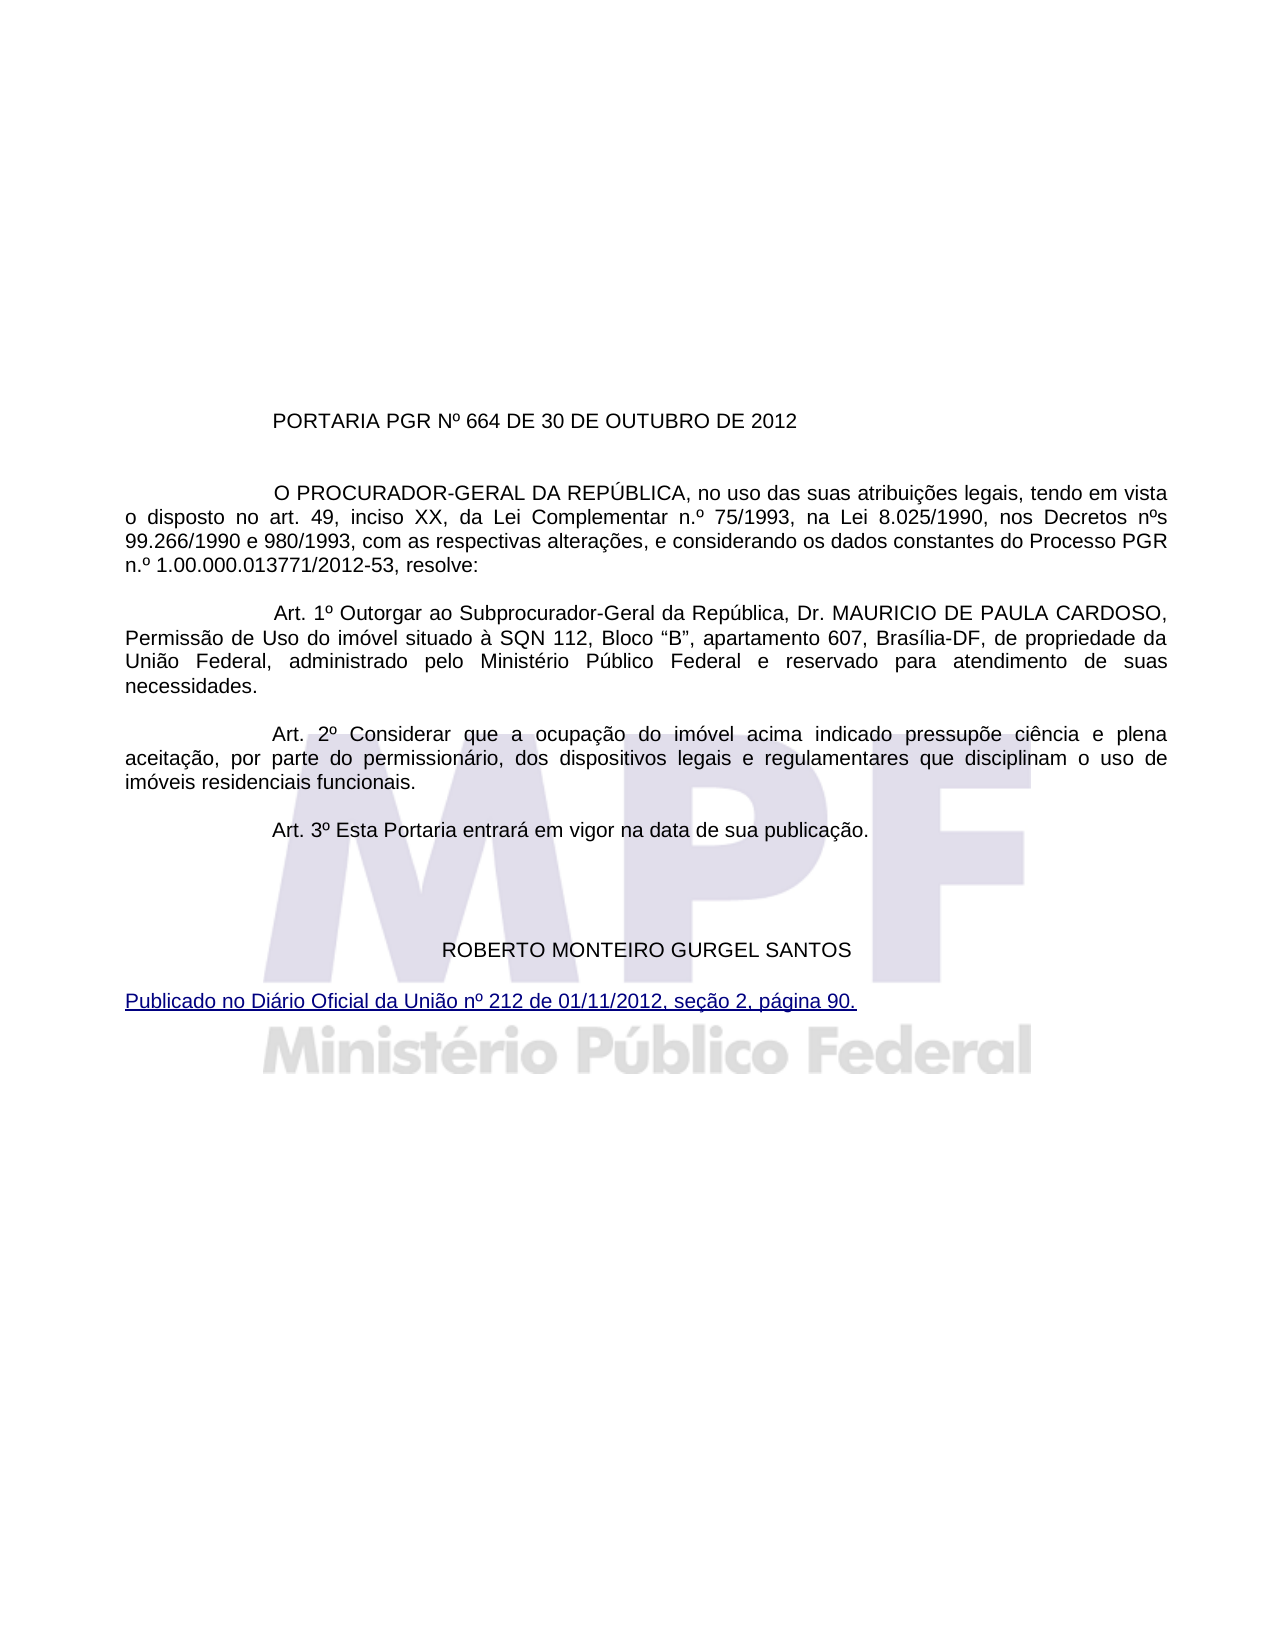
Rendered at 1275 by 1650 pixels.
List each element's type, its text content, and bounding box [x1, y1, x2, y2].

text Art. 1º Outorgar ao Subprocurador-Geral da República, Dr. MAURICIO DE PAULA CARDOSO, Permissão de Uso do imóvel situado à SQN 112, Bloco “B”, apartamento 607, Brasília-DF, de propriedade da União Federal, administrado pelo Ministério Público Federal e reservado para atendimento de suas necessidades. [125, 601, 1169, 698]
picture [263, 842, 1031, 938]
text O PROCURADOR-GERAL DA REPÚBLICA, no uso das suas atribuições legais, tendo em vista o disposto no art. 49, inciso XX, da Lei Complementar n.º 75/1993, na Lei 8.025/1990, nos Decretos nºs 99.266/1990 e 980/1993, com as respectivas alterações, e considerando os dados constantes do Processo PGR n.º 1.00.000.013771/2012-53, resolve: [125, 481, 1169, 577]
subtitle ROBERTO MONTEIRO GURGEL SANTOS [125, 938, 1169, 962]
picture [263, 962, 1031, 986]
text PORTARIA PGR Nº 664 DE 30 DE OUTUBRO DE 2012 [125, 409, 1169, 433]
picture [263, 794, 1031, 818]
text Art. 3º Esta Portaria entrará em vigor na data de sua publicação. [125, 818, 1169, 842]
text Art. 2º Considerar que a ocupação do imóvel acima indicado pressupõe ciência e plena aceitação, por parte do permissionário, dos dispositivos legais e regulamentares que disciplinam o uso de imóveis residenciais funcionais. [125, 722, 1169, 794]
picture [263, 1013, 1031, 1074]
text Publicado no Diário Oficial da União nº 212 de 01/11/2012, seção 2, página 90. [125, 986, 1169, 1013]
